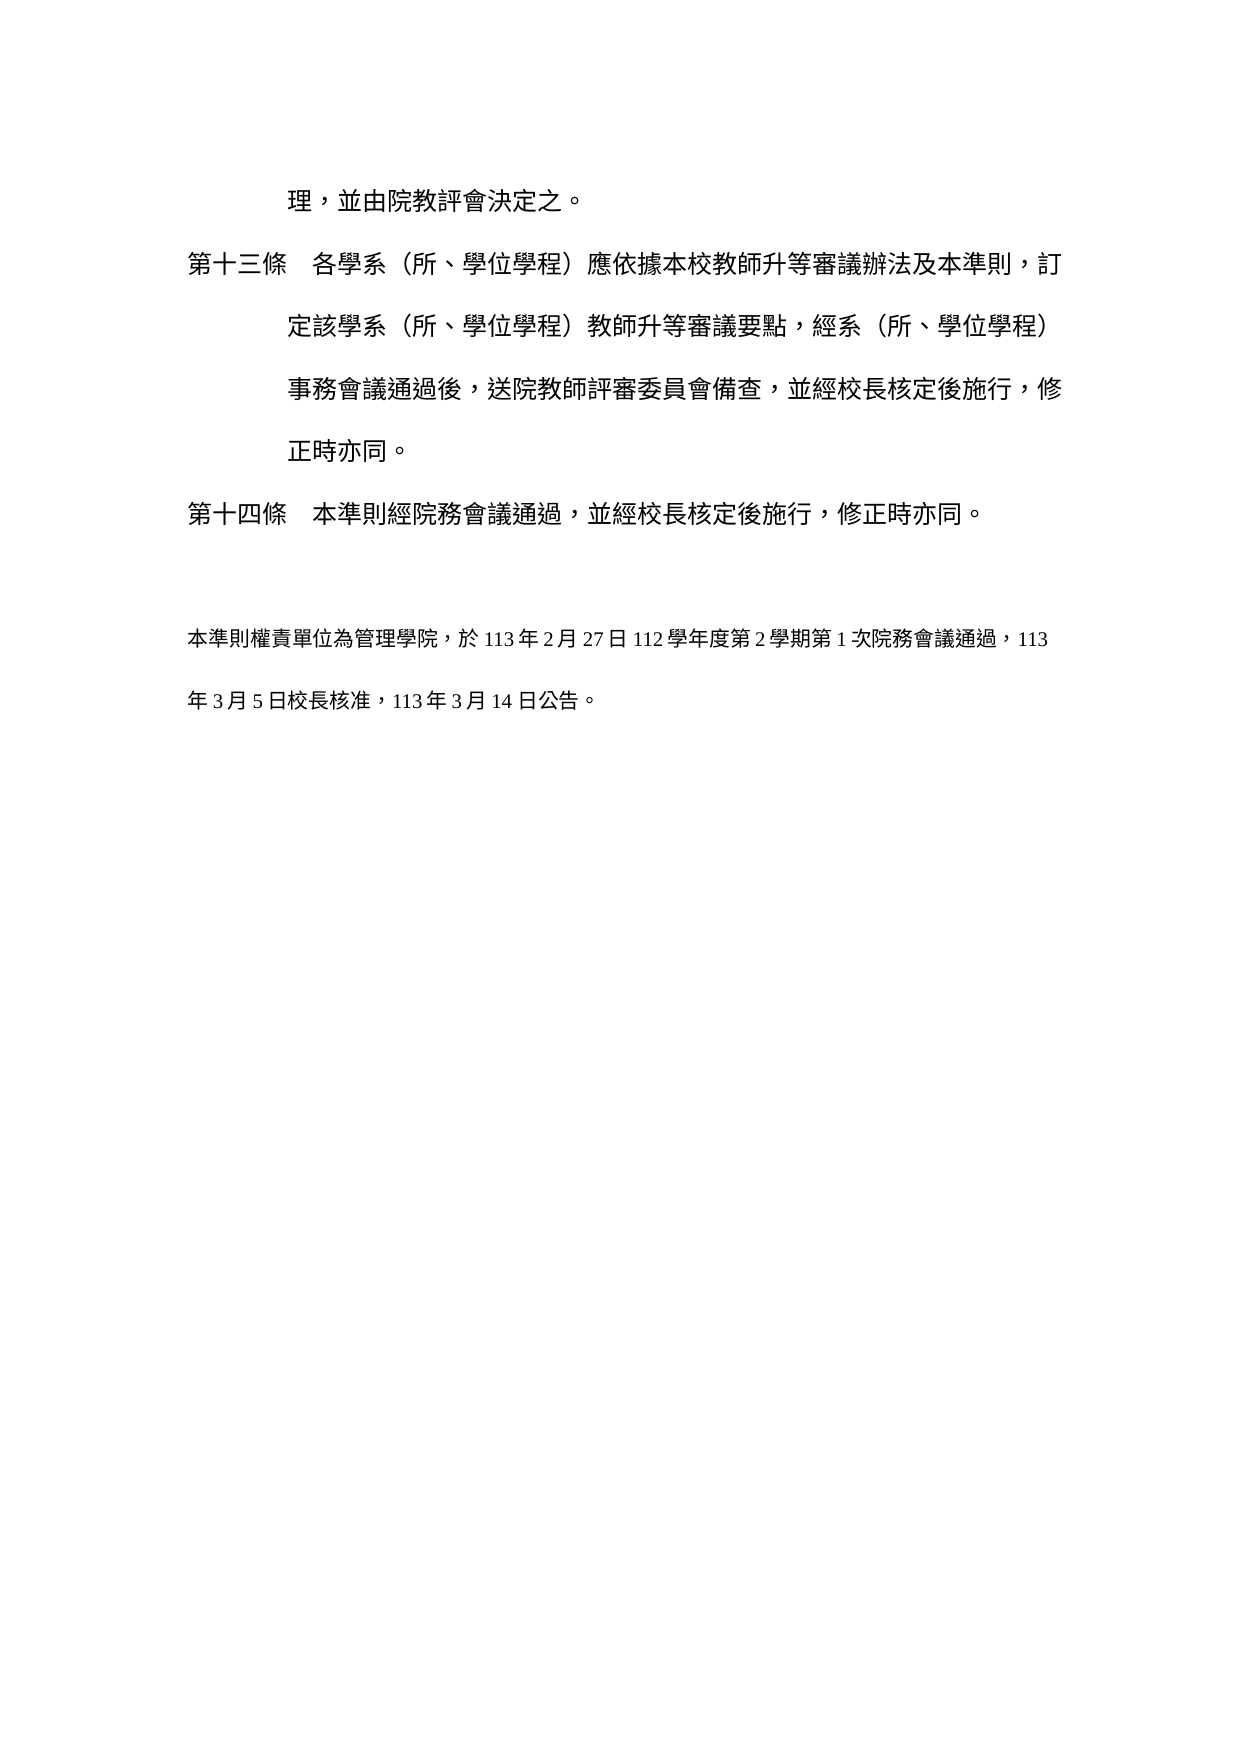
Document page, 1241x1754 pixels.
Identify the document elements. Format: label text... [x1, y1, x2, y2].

text 第十四條 本準則經院務會議通過，並經校長核定後施行，修正時亦同。 [187, 471, 1069, 533]
text 第十三條 各學系（所、學位學程）應依據本校教師升等審議辦法及本準則，訂定該學系（所、學位學程）教師升等審議要點，經系（所、學位學程）事務會議通過後，送院教師評審委員會備查，並經校長核定後施行，修正時亦同。 [187, 221, 1069, 471]
text 本準則權責單位為管理學院，於113年2月27日112學年度第2學期第1次院務會議通過，113年3月5日校長核准，113年3月14 日公告。 [188, 596, 1069, 721]
text 理，並由院教評會決定之。 [187, 158, 1069, 221]
